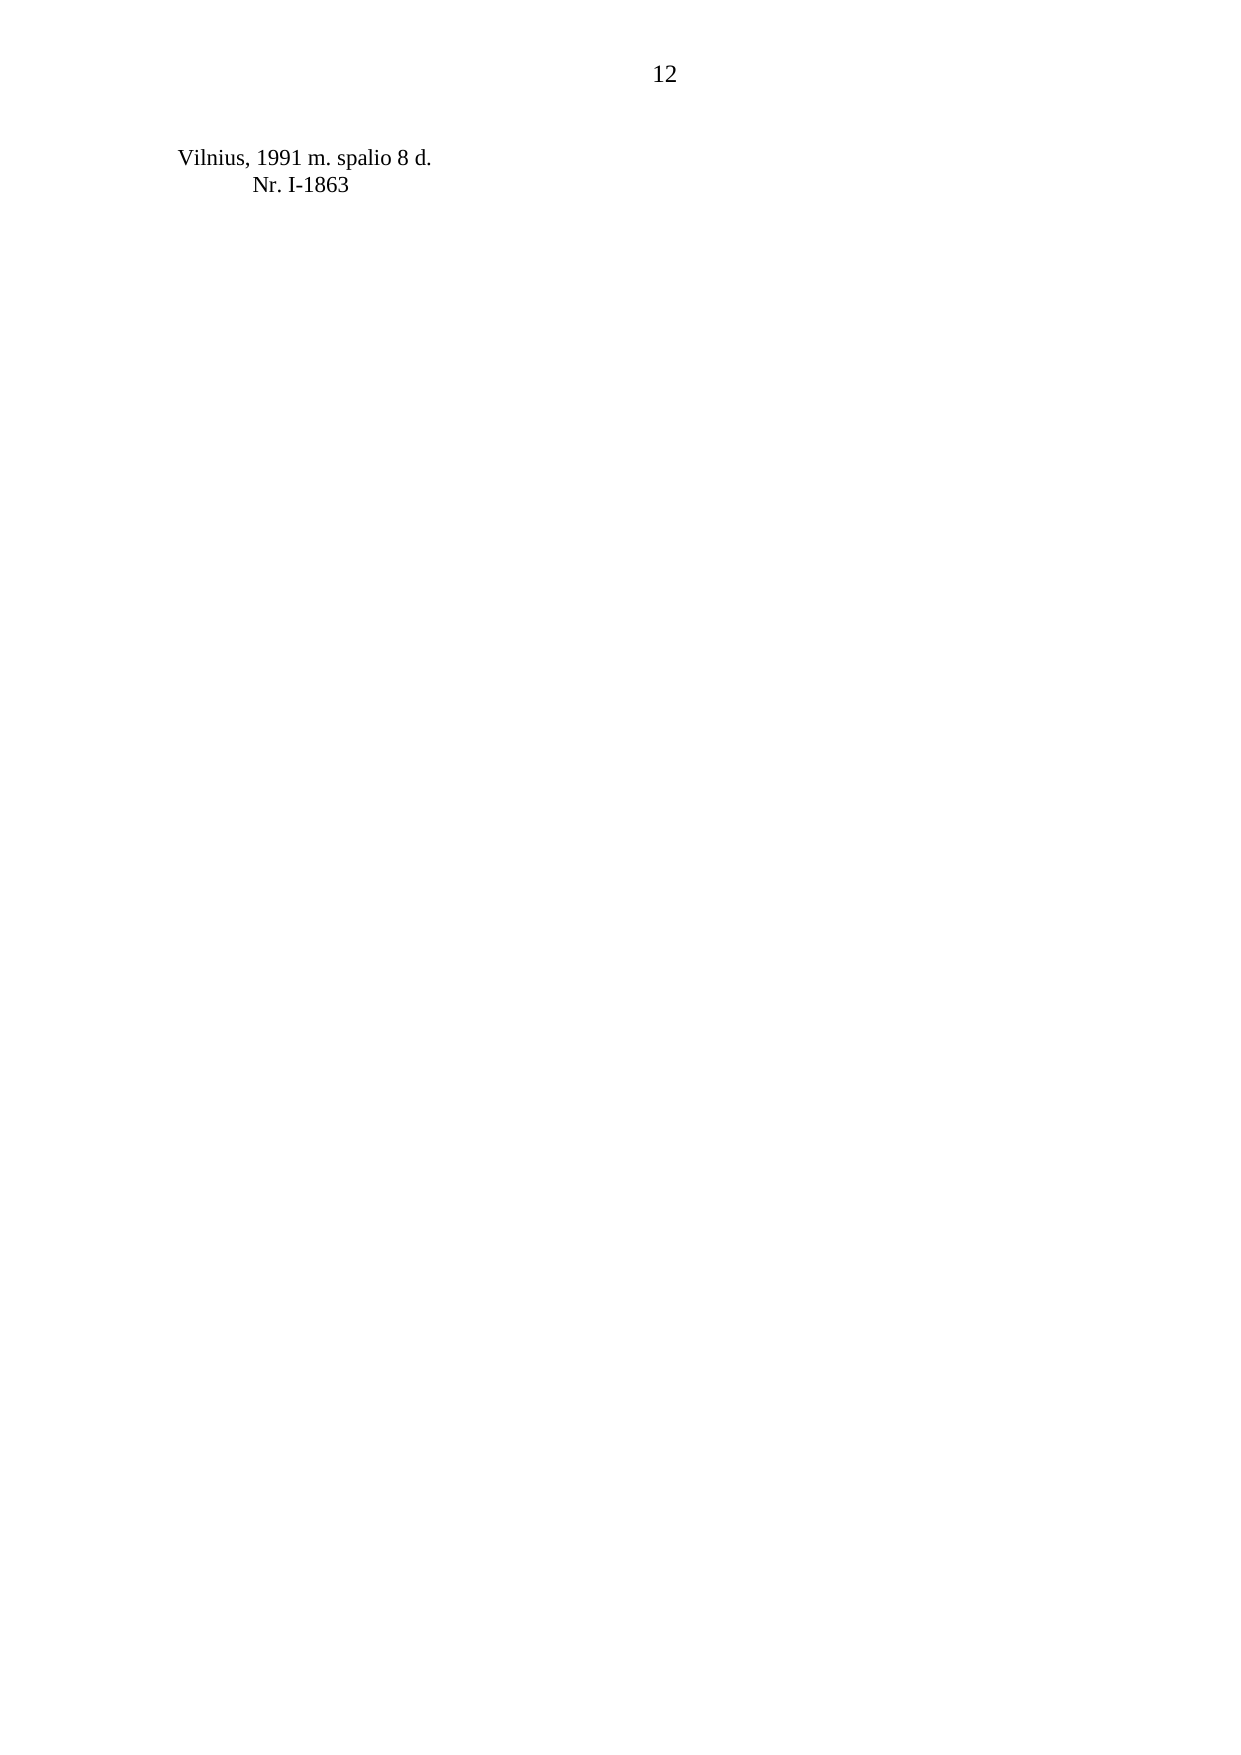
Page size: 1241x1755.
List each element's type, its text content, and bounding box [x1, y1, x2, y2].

text Vilnius, 1991 m. spalio 8 d. [177, 144, 1152, 171]
text Nr. I-1863 [177, 171, 1152, 197]
